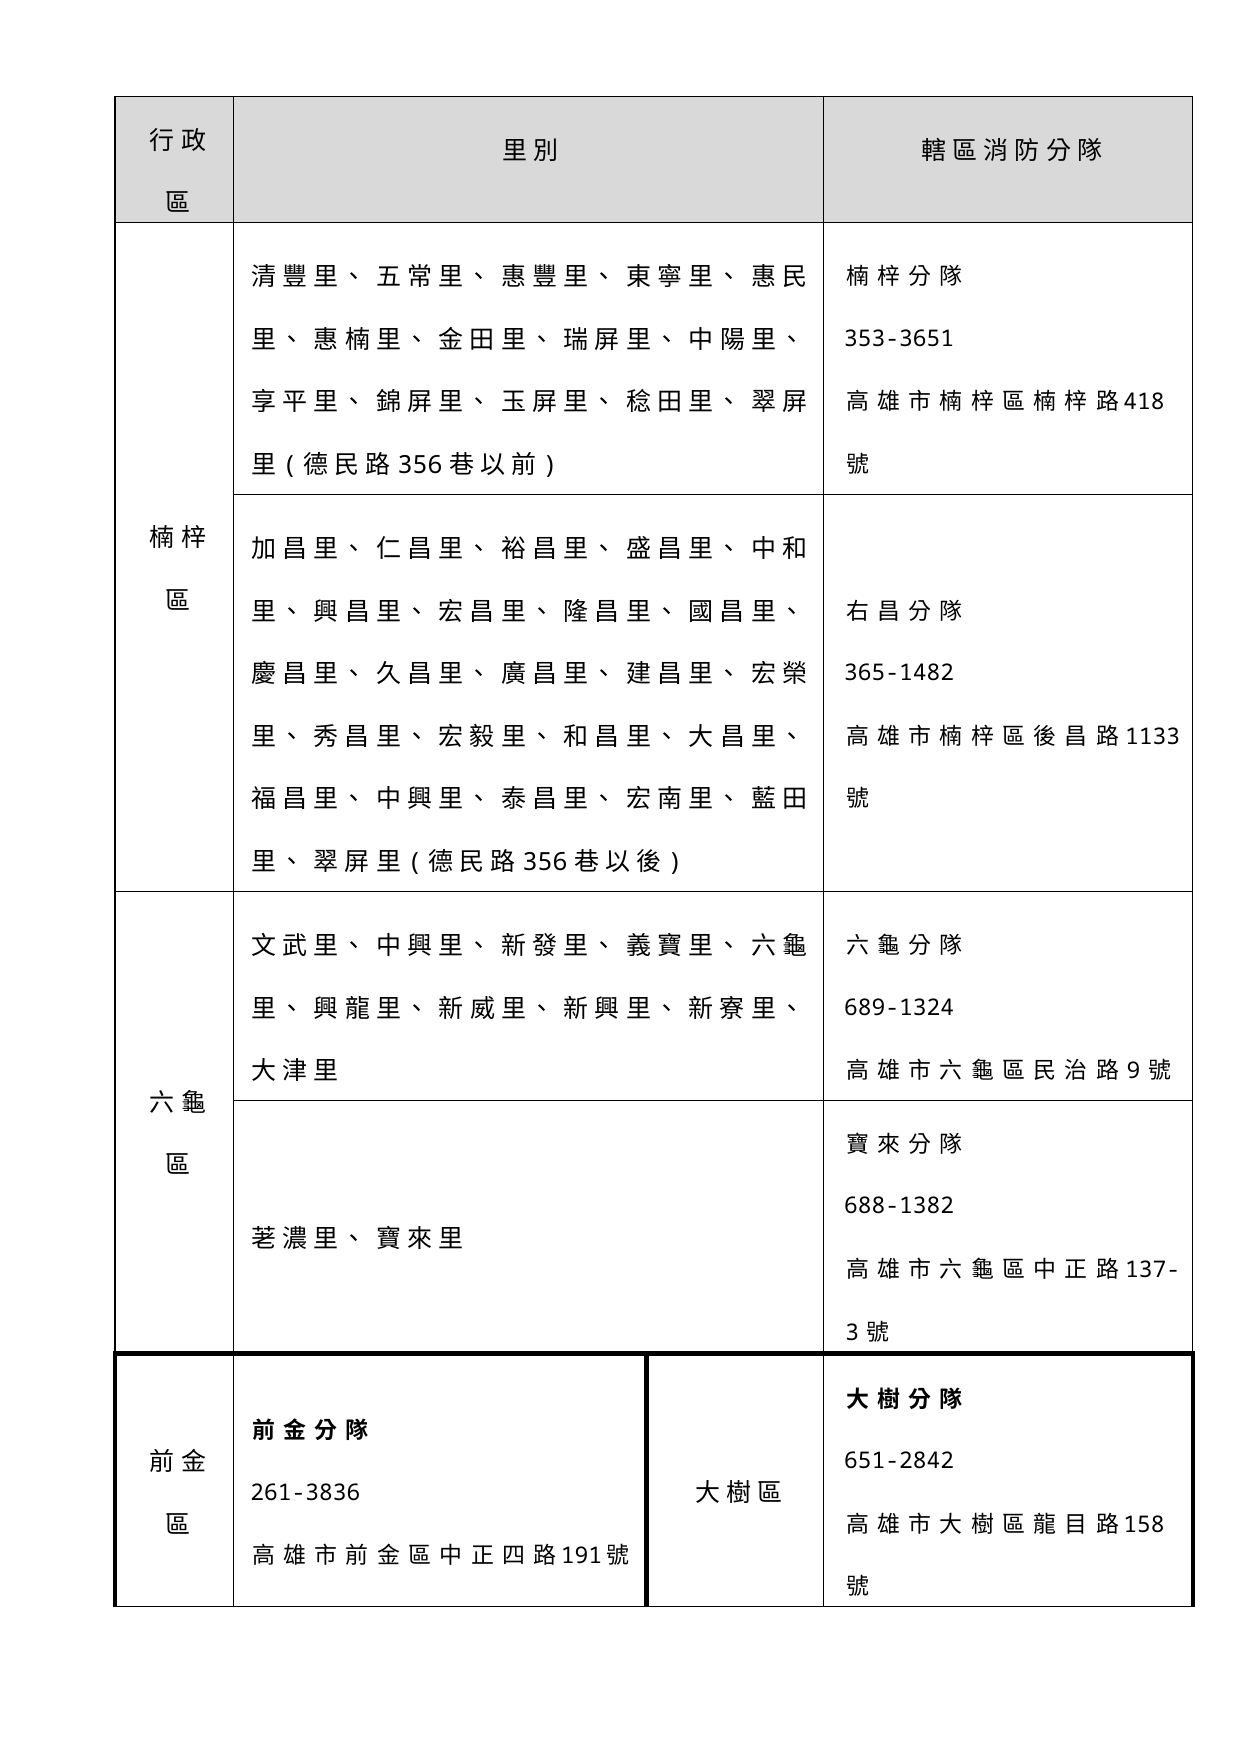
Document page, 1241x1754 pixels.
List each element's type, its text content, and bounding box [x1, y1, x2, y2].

table_header 轄區消防分隊 [824, 97, 1192, 222]
table_cell 前金區 [117, 1356, 233, 1606]
table_cell 楠梓分隊 353-3651 高雄市楠梓區楠梓路418號 [824, 223, 1192, 494]
table_cell 寶來分隊 688-1382 高雄市六龜區中正路137-3號 [824, 1101, 1192, 1351]
table_cell 六龜分隊 689-1324 高雄市六龜區民治路9號 [824, 892, 1192, 1100]
table_cell 右昌分隊 365-1482 高雄市楠梓區後昌路1133號 [824, 495, 1192, 891]
table_cell 文武里、中興里、新發里、義寶里、六龜里、興龍里、新威里、新興里、新寮里、大津里 [234, 892, 823, 1100]
table_header 里別 [234, 97, 823, 222]
table_cell 前金分隊 261-3836 高雄市前金區中正四路191號 [234, 1356, 644, 1606]
table_cell 大樹區 [649, 1356, 823, 1606]
table_cell 清豐里、五常里、惠豐里、東寧里、惠民里、惠楠里、金田里、瑞屏里、中陽里、享平里、錦屏里、玉屏里、稔田里、翠屏里(德民路356巷以前) [234, 223, 823, 494]
table_cell 楠梓區 [116, 223, 233, 891]
table_cell 大樹分隊 651-2842 高雄市大樹區龍目路158號 [824, 1356, 1191, 1606]
table_cell 加昌里、仁昌里、裕昌里、盛昌里、中和里、興昌里、宏昌里、隆昌里、國昌里、慶昌里、久昌里、廣昌里、建昌里、宏榮里、秀昌里、宏毅里、和昌里、大昌里、福昌里、中興里、泰昌里、宏南里、藍田里、翠屏里(德民路356巷以後) [234, 495, 823, 891]
table_cell 荖濃里、寶來里 [234, 1101, 823, 1351]
table_cell 六龜區 [116, 892, 233, 1351]
table_header 行政區 [116, 97, 233, 222]
